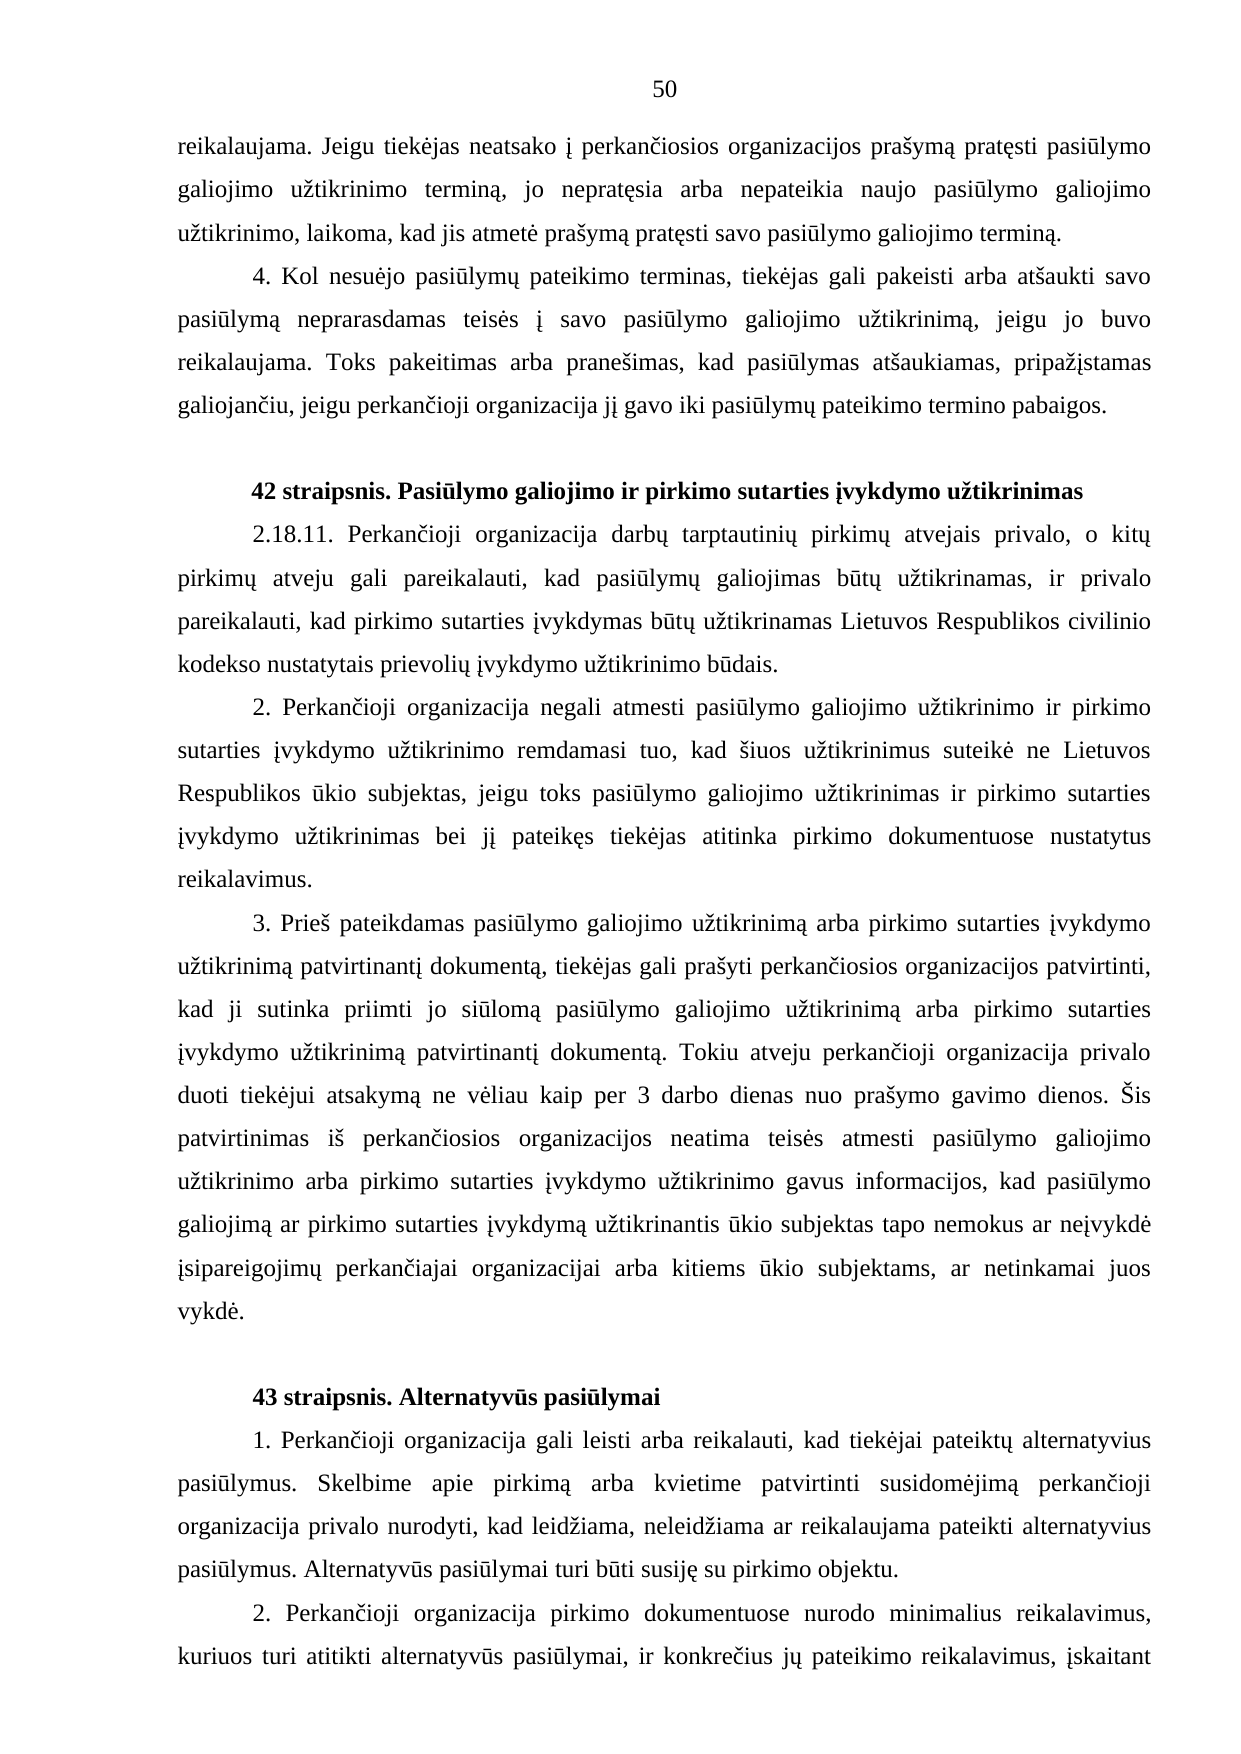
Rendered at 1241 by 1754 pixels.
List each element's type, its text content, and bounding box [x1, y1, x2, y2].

text 3. Prieš pateikdamas pasiūlymo galiojimo užtikrinimą arba pirkimo sutarties įvykdymo užtikrinimą patvirtinantį dokumentą, tiekėjas gali prašyti perkančiosios organizacijos patvirtinti, kad ji sutinka priimti jo siūlomą pasiūlymo galiojimo užtikrinimą arba pirkimo sutarties įvykdymo užtikrinimą patvirtinantį dokumentą. Tokiu atveju perkančioji organizacija privalo duoti tiekėjui atsakymą ne vėliau kaip per 3 darbo dienas nuo prašymo gavimo dienos. Šis patvirtinimas iš perkančiosios organizacijos neatima teisės atmesti pasiūlymo galiojimo užtikrinimo arba pirkimo sutarties įvykdymo užtikrinimo gavus informacijos, kad pasiūlymo galiojimą ar pirkimo sutarties įvykdymą užtikrinantis ūkio subjektas tapo nemokus ar neįvykdė įsipareigojimų perkančiajai organizacijai arba kitiems ūkio subjektams, ar netinkamai juos vykdė. [177, 908, 1152, 1324]
text 2. Perkančioji organizacija pirkimo dokumentuose nurodo minimalius reikalavimus, kuriuos turi atitikti alternatyvūs pasiūlymai, ir konkrečius jų pateikimo reikalavimus, įskaitant [177, 1598, 1152, 1669]
text 2. Perkančioji organizacija negali atmesti pasiūlymo galiojimo užtikrinimo ir pirkimo sutarties įvykdymo užtikrinimo remdamasi tuo, kad šiuos užtikrinimus suteikė ne Lietuvos Respublikos ūkio subjektas, jeigu toks pasiūlymo galiojimo užtikrinimas ir pirkimo sutarties įvykdymo užtikrinimas bei jį pateikęs tiekėjas atitinka pirkimo dokumentuose nustatytus reikalavimus. [177, 692, 1152, 893]
text reikalaujama. Jeigu tiekėjas neatsako į perkančiosios organizacijos prašymą pratęsti pasiūlymo galiojimo užtikrinimo terminą, jo nepratęsia arba nepateikia naujo pasiūlymo galiojimo užtikrinimo, laikoma, kad jis atmetė prašymą pratęsti savo pasiūlymo galiojimo terminą. [177, 131, 1152, 246]
text 4. Kol nesuėjo pasiūlymų pateikimo terminas, tiekėjas gali pakeisti arba atšaukti savo pasiūlymą neprarasdamas teisės į savo pasiūlymo galiojimo užtikrinimą, jeigu jo buvo reikalaujama. Toks pakeitimas arba pranešimas, kad pasiūlymas atšaukiamas, pripažįstamas galiojančiu, jeigu perkančioji organizacija jį gavo iki pasiūlymų pateikimo termino pabaigos. [177, 261, 1152, 419]
subtitle 1. Perkančioji organizacija darbų tarptautinių pirkimų atvejais privalo, o kitų pirkimų atveju gali pareikalauti, kad pasiūlymų galiojimas būtų užtikrinamas, ir privalo pareikalauti, kad pirkimo sutarties įvykdymas būtų užtikrinamas Lietuvos Respublikos civilinio kodekso nustatytais prievolių įvykdymo užtikrinimo būdais. [177, 519, 1152, 678]
text 1. Perkančioji organizacija gali leisti arba reikalauti, kad tiekėjai pateiktų alternatyvius pasiūlymus. Skelbime apie pirkimą arba kvietime patvirtinti susidomėjimą perkančioji organizacija privalo nurodyti, kad leidžiama, neleidžiama ar reikalaujama pateikti alternatyvius pasiūlymus. Alternatyvūs pasiūlymai turi būti susiję su pirkimo objektu. [177, 1425, 1152, 1583]
text 43 straipsnis. Alternatyvūs pasiūlymai [177, 1382, 1152, 1411]
text 42 straipsnis. Pasiūlymo galiojimo ir pirkimo sutarties įvykdymo užtikrinimas [251, 476, 1152, 505]
